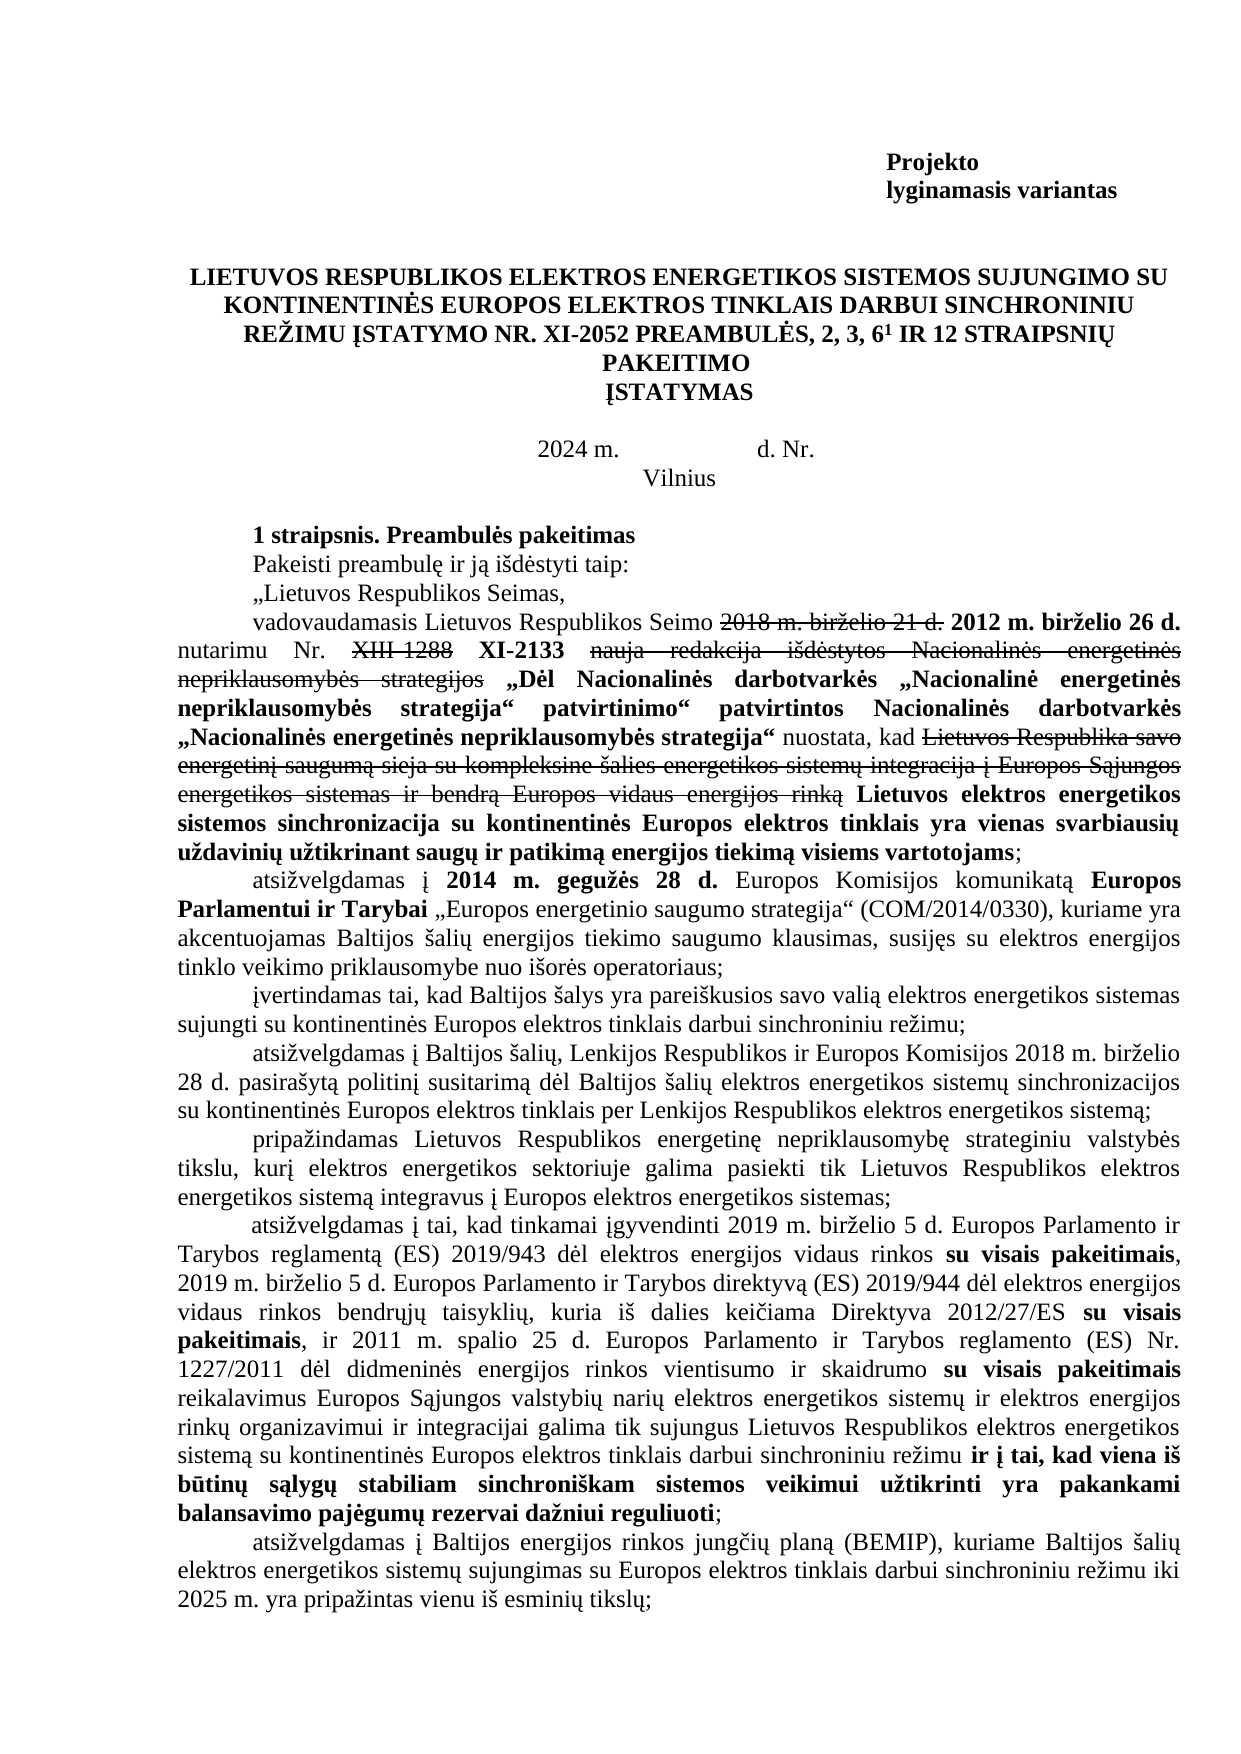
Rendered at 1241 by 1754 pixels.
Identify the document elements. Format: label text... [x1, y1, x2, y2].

text Pakeisti preambulę ir ją išdėstyti taip: [177, 549, 1181, 578]
text 1 straipsnis. Preambulės pakeitimas [177, 521, 1181, 549]
text Lietuvos Respublikos elektros energetikos sistemos sujungimo su kontinentinės Europos elektros tinklais darbui sinchroniniu režimu įstatymo Nr. XI-2052 PREAMBULĖS, 2, 3, 61 IR 12 straipsnių pakeitimo [177, 262, 1181, 377]
text Vilnius [177, 463, 1181, 492]
text atsižvelgdamas į tai, kad tinkamai įgyvendinti 2019 m. birželio 5 d. Europos Parlamento ir Tarybos reglamentą (ES) 2019/943 dėl elektros energijos vidaus rinkos su visais pakeitimais, 2019 m. birželio 5 d. Europos Parlamento ir Tarybos direktyvą (ES) 2019/944 dėl elektros energijos vidaus rinkos bendrųjų taisyklių, kuria iš dalies keičiama Direktyva 2012/27/ES su visais pakeitimais, ir 2011 m. spalio 25 d. Europos Parlamento ir Tarybos reglamento (ES) Nr. 1227/2011 dėl didmeninės energijos rinkos vientisumo ir skaidrumo su visais pakeitimais reikalavimus Europos Sąjungos valstybių narių elektros energetikos sistemų ir elektros energijos rinkų organizavimui ir integracijai galima tik sujungus Lietuvos Respublikos elektros energetikos sistemą su kontinentinės Europos elektros tinklais darbui sinchroniniu režimu ir į tai, kad viena iš būtinų sąlygų stabiliam sinchroniškam sistemos veikimui užtikrinti yra pakankami balansavimo pajėgumų rezervai dažniui reguliuoti; [177, 1211, 1181, 1527]
text pripažindamas Lietuvos Respublikos energetinę nepriklausomybę strateginiu valstybės tikslu, kurį elektros energetikos sektoriuje galima pasiekti tik Lietuvos Respublikos elektros energetikos sistemą integravus į Europos elektros energetikos sistemas; [177, 1124, 1181, 1211]
text įvertindamas tai, kad Baltijos šalys yra pareiškusios savo valią elektros energetikos sistemas sujungti su kontinentinės Europos elektros tinklais darbui sinchroniniu režimu; [177, 981, 1181, 1038]
text įstatymas [177, 377, 1181, 406]
text vadovaudamasis Lietuvos Respublikos Seimo 2018 m. birželio 21 d. 2012 m. birželio 26 d. nutarimu Nr. XIII-1288 XI-2133 nauja redakcija išdėstytos Nacionalinės energetinės nepriklausomybės strategijos „Dėl Nacionalinės darbotvarkės „Nacionalinė energetinės nepriklausomybės strategija“ patvirtinimo“ patvirtintos Nacionalinės darbotvarkės „Nacionalinės energetinės nepriklausomybės strategija“ nuostata, kad Lietuvos Respublika savo energetinį saugumą sieja su kompleksine šalies energetikos sistemų integracija į Europos Sąjungos energetikos sistemas ir bendrą Europos vidaus energijos rinką Lietuvos elektros energetikos sistemos sinchronizacija su kontinentinės Europos elektros tinklais yra vienas svarbiausių uždavinių užtikrinant saugų ir patikimą energijos tiekimą visiems vartotojams; [177, 767, 1181, 866]
text atsižvelgdamas į Baltijos energijos rinkos jungčių planą (BEMIP), kuriame Baltijos šalių elektros energetikos sistemų sujungimas su Europos elektros tinklais darbui sinchroniniu režimu iki 2025 m. yra pripažintas vienu iš esminių tikslų; [177, 1527, 1181, 1613]
text Projekto lyginamasis variantas [886, 147, 1181, 204]
text „Lietuvos Respublikos Seimas, [177, 578, 1181, 607]
text atsižvelgdamas į 2014 m. gegužės 28 d. Europos Komisijos komunikatą Europos Parlamentui ir Tarybai „Europos energetinio saugumo strategija“ (COM/2014/0330), kuriame yra akcentuojamas Baltijos šalių energijos tiekimo saugumo klausimas, susijęs su elektros energijos tinklo veikimo priklausomybe nuo išorės operatoriaus; [177, 866, 1181, 981]
text 2024 m. d. Nr. [177, 434, 1181, 463]
text atsižvelgdamas į Baltijos šalių, Lenkijos Respublikos ir Europos Komisijos 2018 m. birželio 28 d. pasirašytą politinį susitarimą dėl Baltijos šalių elektros energetikos sistemų sinchronizacijos su kontinentinės Europos elektros tinklais per Lenkijos Respublikos elektros energetikos sistemą; [177, 1038, 1181, 1124]
text vadovaudamasis Lietuvos Respublikos Seimo 2018 m. birželio 21 d. 2012 m. birželio 26 d. nutarimu Nr. XIII-1288 XI-2133 nauja redakcija išdėstytos Nacionalinės energetinės nepriklausomybės strategijos „Dėl Nacionalinės darbotvarkės „Nacionalinė energetinės nepriklausomybės strategija“ patvirtinimo“ patvirtintos Nacionalinės darbotvarkės „Nacionalinės energetinės nepriklausomybės strategija“ nuostata, kad Lietuvos Respublika savo energetinį saugumą sieja su kompleksine šalies energetikos sistemų integracija į Europos Sąjungos energetikos sistemas ir bendrą Europos vidaus energijos rinką Lietuvos elektros energetikos sistemos sinchronizacija su kontinentinės Europos elektros tinklais yra vienas svarbiausių uždavinių užtikrinant saugų ir patikimą energijos tiekimą visiems vartotojams; [177, 607, 1181, 766]
